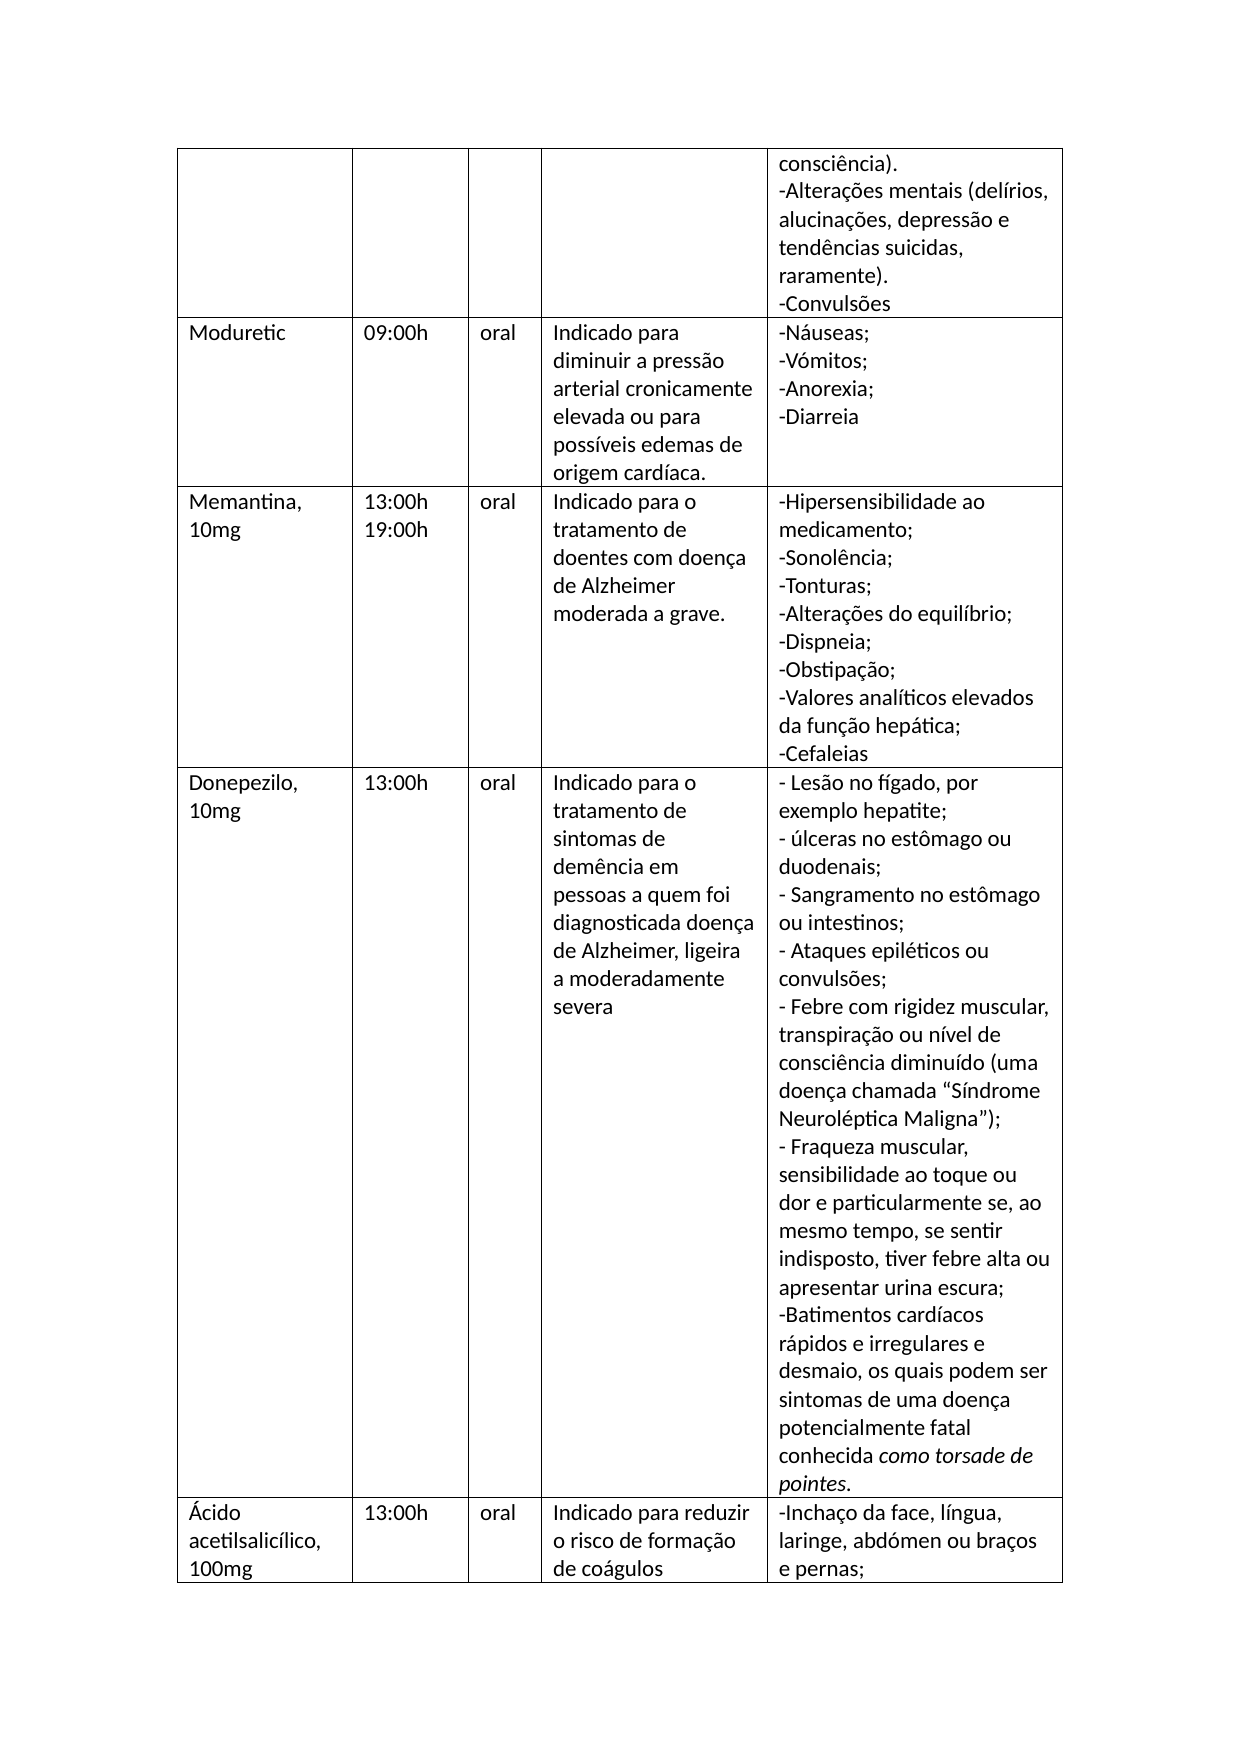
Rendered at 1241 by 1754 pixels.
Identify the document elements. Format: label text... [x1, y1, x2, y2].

table_cell 13:00h [353, 768, 468, 1497]
table_cell consciência). -Alterações mentais (delírios, alucinações, depressão e tendências suicidas, raramente). -Convulsões [768, 149, 1062, 317]
table_cell oral [469, 318, 541, 486]
table_cell [469, 149, 541, 317]
table_cell [178, 149, 352, 317]
table_cell 09:00h [353, 318, 468, 486]
table_cell [353, 149, 468, 317]
table_cell Indicado para o tratamento de doentes com doença de Alzheimer moderada a grave. [542, 487, 767, 767]
table_cell [542, 149, 767, 317]
table_cell oral [469, 1498, 541, 1582]
table_cell Indicado para diminuir a pressão arterial cronicamente elevada ou para possíveis edemas de origem cardíaca. [542, 318, 767, 486]
table_cell -Inchaço da face, língua, laringe, abdómen ou braços e pernas; [768, 1498, 1062, 1582]
table_cell Indicado para o tratamento de sintomas de demência em pessoas a quem foi diagnosticada doença de Alzheimer, ligeira a moderadamente severa [542, 768, 767, 1497]
table_cell -Náuseas; -Vómitos; -Anorexia; -Diarreia [768, 318, 1062, 486]
table_cell oral [469, 768, 541, 1497]
table_cell Ácido acetilsalicílico, 100mg [178, 1498, 352, 1582]
table_cell - Lesão no fígado, por exemplo hepatite; - úlceras no estômago ou duodenais; - Sangramento no estômago ou intestinos; - Ataques epiléticos ou convulsões; - Febre com rigidez muscular, transpiração ou nível de consciência diminuído (uma doença chamada “Síndrome Neuroléptica Maligna”); - Fraqueza muscular, sensibilidade ao toque ou dor e particularmente se, ao mesmo tempo, se sentir indisposto, tiver febre alta ou apresentar urina escura; -Batimentos cardíacos rápidos e irregulares e desmaio, os quais podem ser sintomas de uma doença potencialmente fatal conhecida como torsade de pointes. [768, 768, 1062, 1497]
table_cell -Hipersensibilidade ao medicamento; -Sonolência; -Tonturas; -Alterações do equilíbrio; -Dispneia; -Obstipação; -Valores analíticos elevados da função hepática; -Cefaleias [768, 487, 1062, 767]
table_cell Indicado para reduzir o risco de formação de coágulos [542, 1498, 767, 1582]
table_cell oral [469, 487, 541, 767]
table_cell 13:00h 19:00h [353, 487, 468, 767]
table_cell 13:00h [353, 1498, 468, 1582]
table_cell Memantina, 10mg [178, 487, 352, 767]
table_cell Donepezilo, 10mg [178, 768, 352, 1497]
table_cell Moduretic [178, 318, 352, 486]
